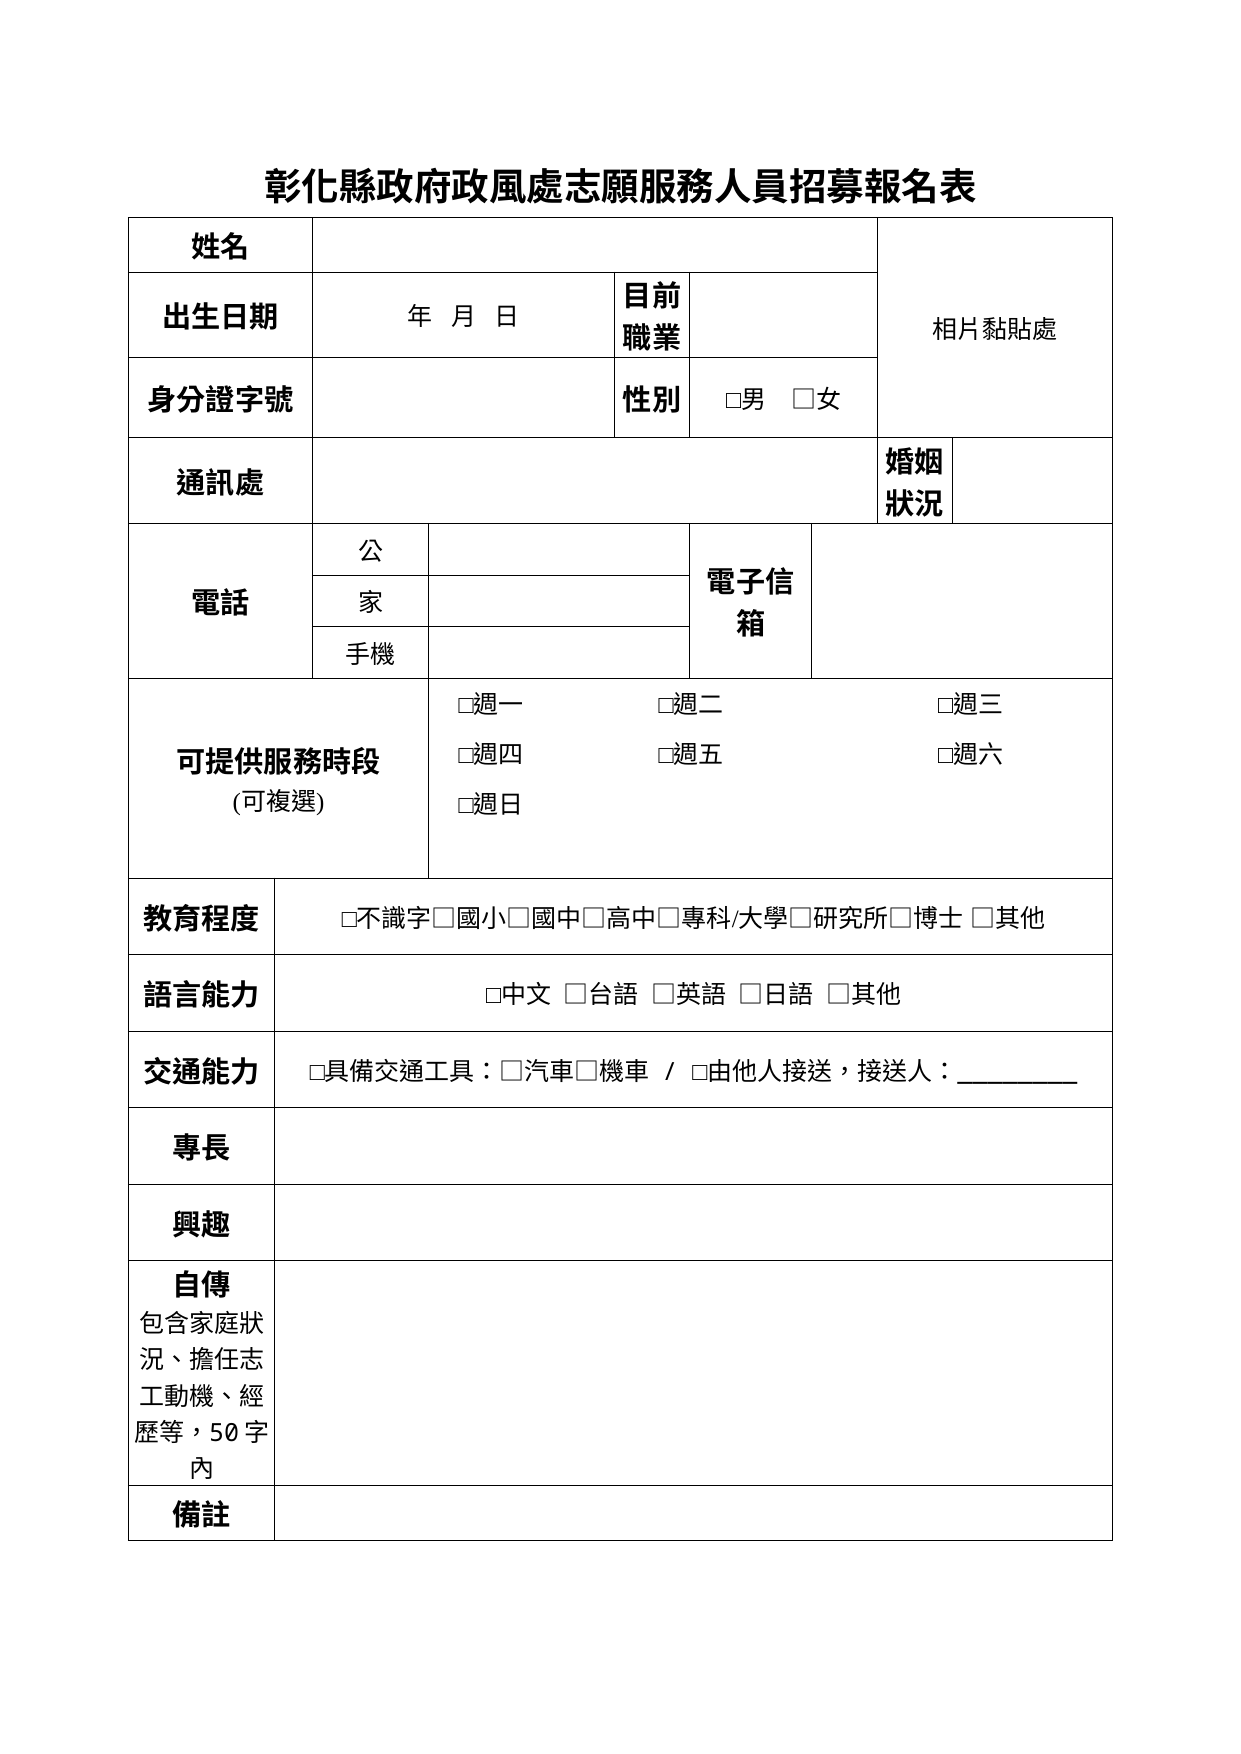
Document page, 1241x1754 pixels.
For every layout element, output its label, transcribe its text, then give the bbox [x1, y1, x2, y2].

table_cell [829, 778, 1112, 828]
table_cell 交通能力 [129, 1032, 274, 1107]
table_cell 備註 [129, 1486, 274, 1540]
table_cell □週四 [429, 728, 553, 778]
table_cell [429, 627, 689, 678]
table_cell 公 [313, 524, 428, 574]
table_cell □週三 [829, 679, 1112, 728]
table_cell [690, 273, 877, 357]
table_cell 興趣 [129, 1185, 274, 1260]
table_cell 電子信箱 [690, 524, 811, 678]
table_header 彰化縣政府政風處志願服務人員招募報名表 [128, 150, 1112, 217]
table_cell 自傳 包含家庭狀況、擔任志工動機、經歷等，50字內 [129, 1261, 274, 1485]
table_cell [553, 778, 828, 828]
table_cell □週日 [429, 778, 553, 828]
table_cell □中文 □台語 □英語 □日語 □其他 [275, 955, 1112, 1031]
table_cell [829, 828, 1112, 878]
table_cell 家 [313, 576, 428, 626]
table_cell [953, 438, 1112, 523]
table_cell [275, 1486, 1112, 1540]
table_cell 教育程度 [129, 879, 274, 954]
table_cell □週二 [553, 679, 828, 728]
table_cell □具備交通工具：□汽車□機車 / □由他人接送，接送人：________ [275, 1032, 1112, 1107]
table_cell [313, 438, 877, 523]
table_cell □週五 [553, 728, 828, 778]
table_cell □男 □女 [690, 358, 877, 437]
table_cell 性別 [615, 358, 689, 437]
table_cell [275, 1261, 1112, 1485]
table_cell [313, 358, 614, 437]
table_cell [553, 828, 828, 878]
table_cell □週六 [829, 728, 1112, 778]
table_cell 手機 [313, 627, 428, 678]
table_cell [429, 828, 553, 878]
table_cell 相片黏貼處 [878, 218, 1112, 437]
table_cell 婚姻狀況 [878, 438, 952, 523]
table_cell 姓名 [129, 218, 312, 272]
table_cell 目前職業 [615, 273, 689, 357]
table_cell 身分證字號 [129, 358, 312, 437]
table_cell 通訊處 [129, 438, 312, 523]
table_cell [275, 1108, 1112, 1184]
table_cell [275, 1185, 1112, 1260]
table_cell □不識字□國小□國中□高中□專科/大學□研究所□博士 □其他 [275, 879, 1112, 954]
table_cell 出生日期 [129, 273, 312, 357]
table_cell [429, 524, 689, 574]
table_cell 語言能力 [129, 955, 274, 1031]
table_cell [313, 218, 877, 272]
table_cell □週一 [429, 679, 553, 728]
table_cell 年 月 日 [313, 273, 614, 357]
table_cell 專長 [129, 1108, 274, 1184]
table_cell 可提供服務時段 (可複選) [129, 679, 428, 878]
table_cell [812, 524, 1112, 678]
table_cell [429, 576, 689, 626]
table_cell 電話 [129, 524, 312, 678]
